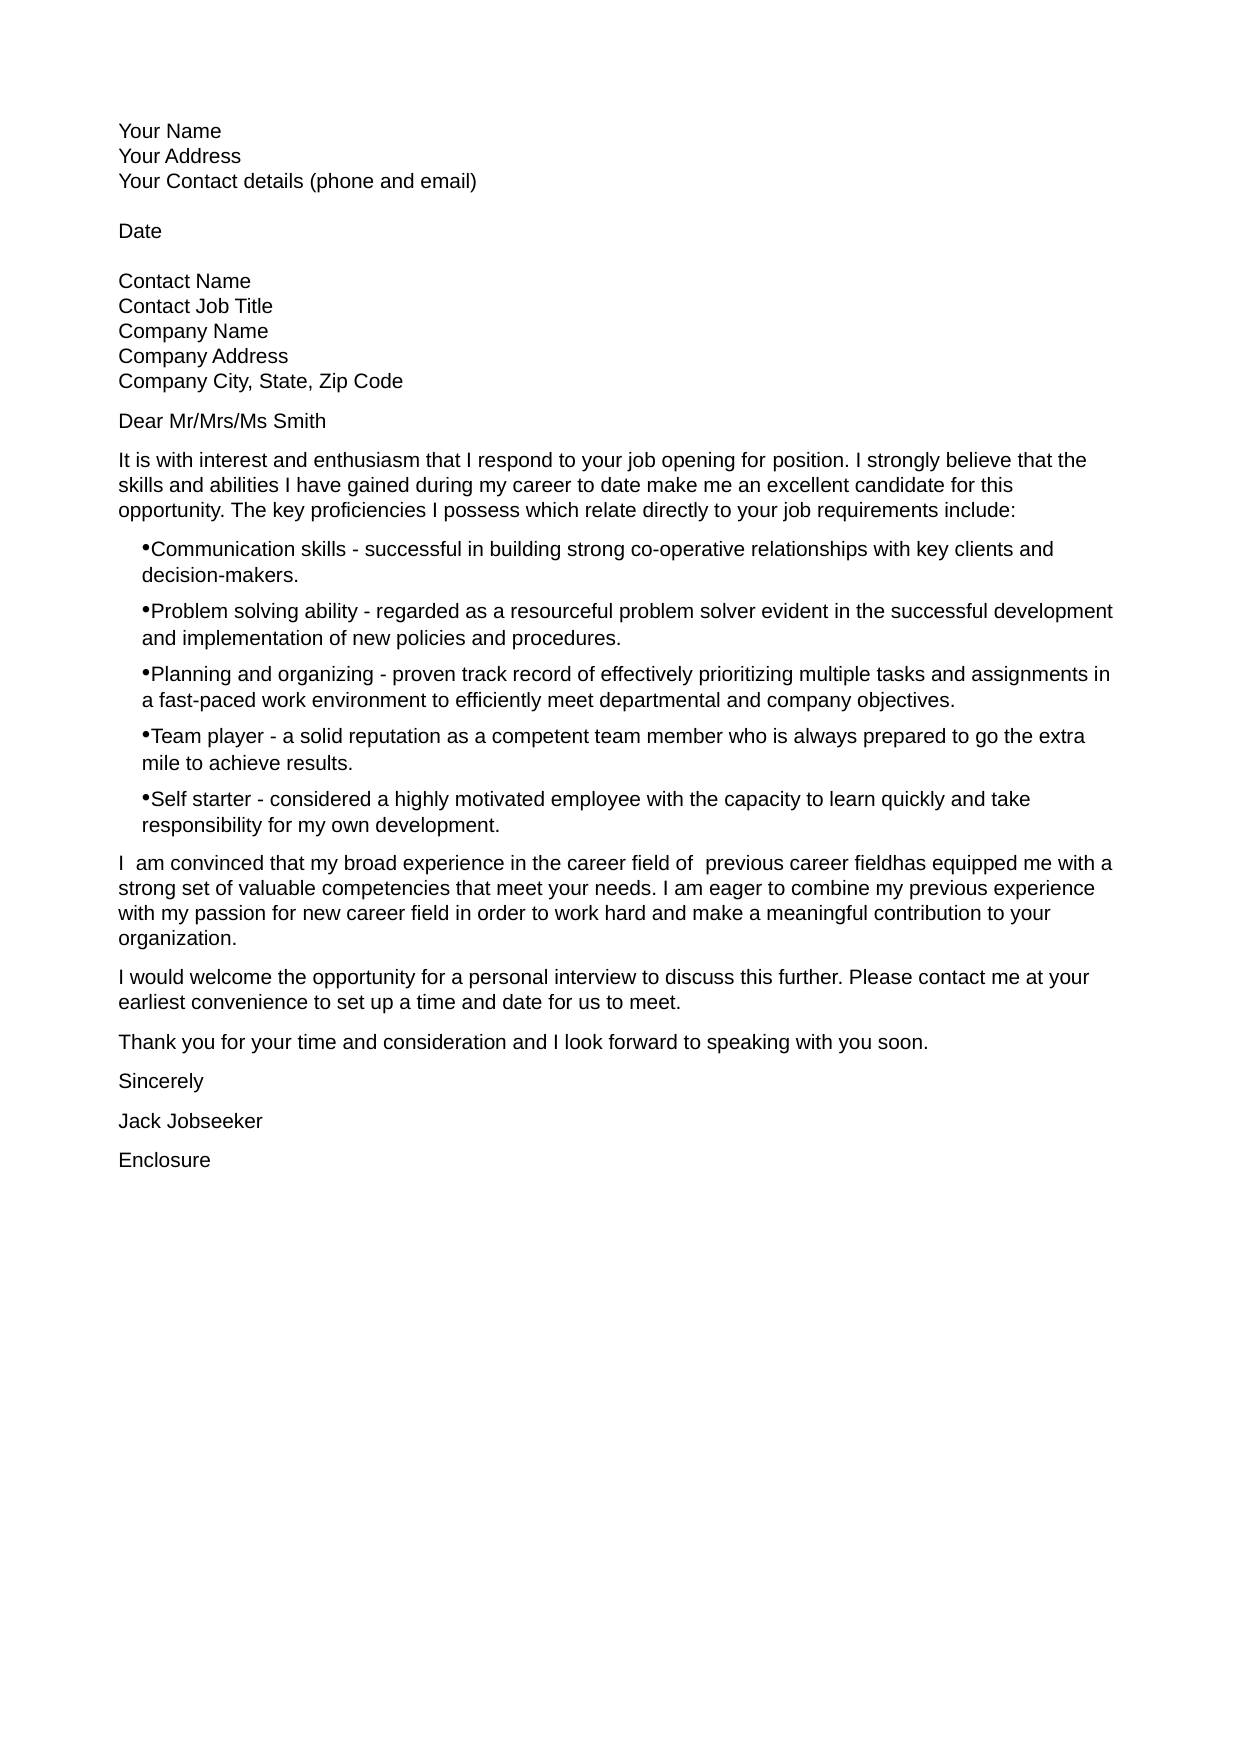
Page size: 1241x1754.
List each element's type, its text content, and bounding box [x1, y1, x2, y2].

text I am convinced that my broad experience in the career field of previous career fieldhas equipped me with a strong set of valuable competencies that meet your needs. I am eager to combine my previous experience with my passion for new career field in order to work hard and make a meaningful contribution to your organization. [118, 849, 1122, 949]
text Enclosure [118, 1147, 1122, 1172]
list Team player - a solid reputation as a competent team member who is always prepared to go the extra mile to achieve results. [126, 724, 1122, 774]
text Sincerely [118, 1068, 1122, 1093]
text Dear Mr/Mrs/Ms Smith [118, 408, 1122, 433]
text I would welcome the opportunity for a personal interview to discuss this further. Please contact me at your earliest convenience to set up a time and date for us to meet. [118, 964, 1122, 1014]
text Your Name Your Address Your Contact details (phone and email) Date Contact Name Contact Job Title Company Name Company Address Company City, State, Zip Code [118, 118, 1122, 393]
list Self starter - considered a highly motivated employee with the capacity to learn quickly and take responsibility for my own development. [126, 787, 1122, 837]
list Problem solving ability - regarded as a resourceful problem solver evident in the successful development and implementation of new policies and procedures. [126, 599, 1122, 649]
text Jack Jobseeker [118, 1108, 1122, 1133]
text It is with interest and enthusiasm that I respond to your job opening for position. I strongly believe that the skills and abilities I have gained during my career to date make me an excellent candidate for this opportunity. The key proficiencies I possess which relate directly to your job requirements include: [118, 447, 1122, 522]
text Thank you for your time and consideration and I look forward to speaking with you soon. [118, 1028, 1122, 1053]
list Planning and organizing - proven track record of effectively prioritizing multiple tasks and assignments in a fast-paced work environment to efficiently meet departmental and company objectives. [126, 662, 1122, 712]
list Communication skills - successful in building strong co-operative relationships with key clients and decision-makers. [126, 537, 1122, 587]
